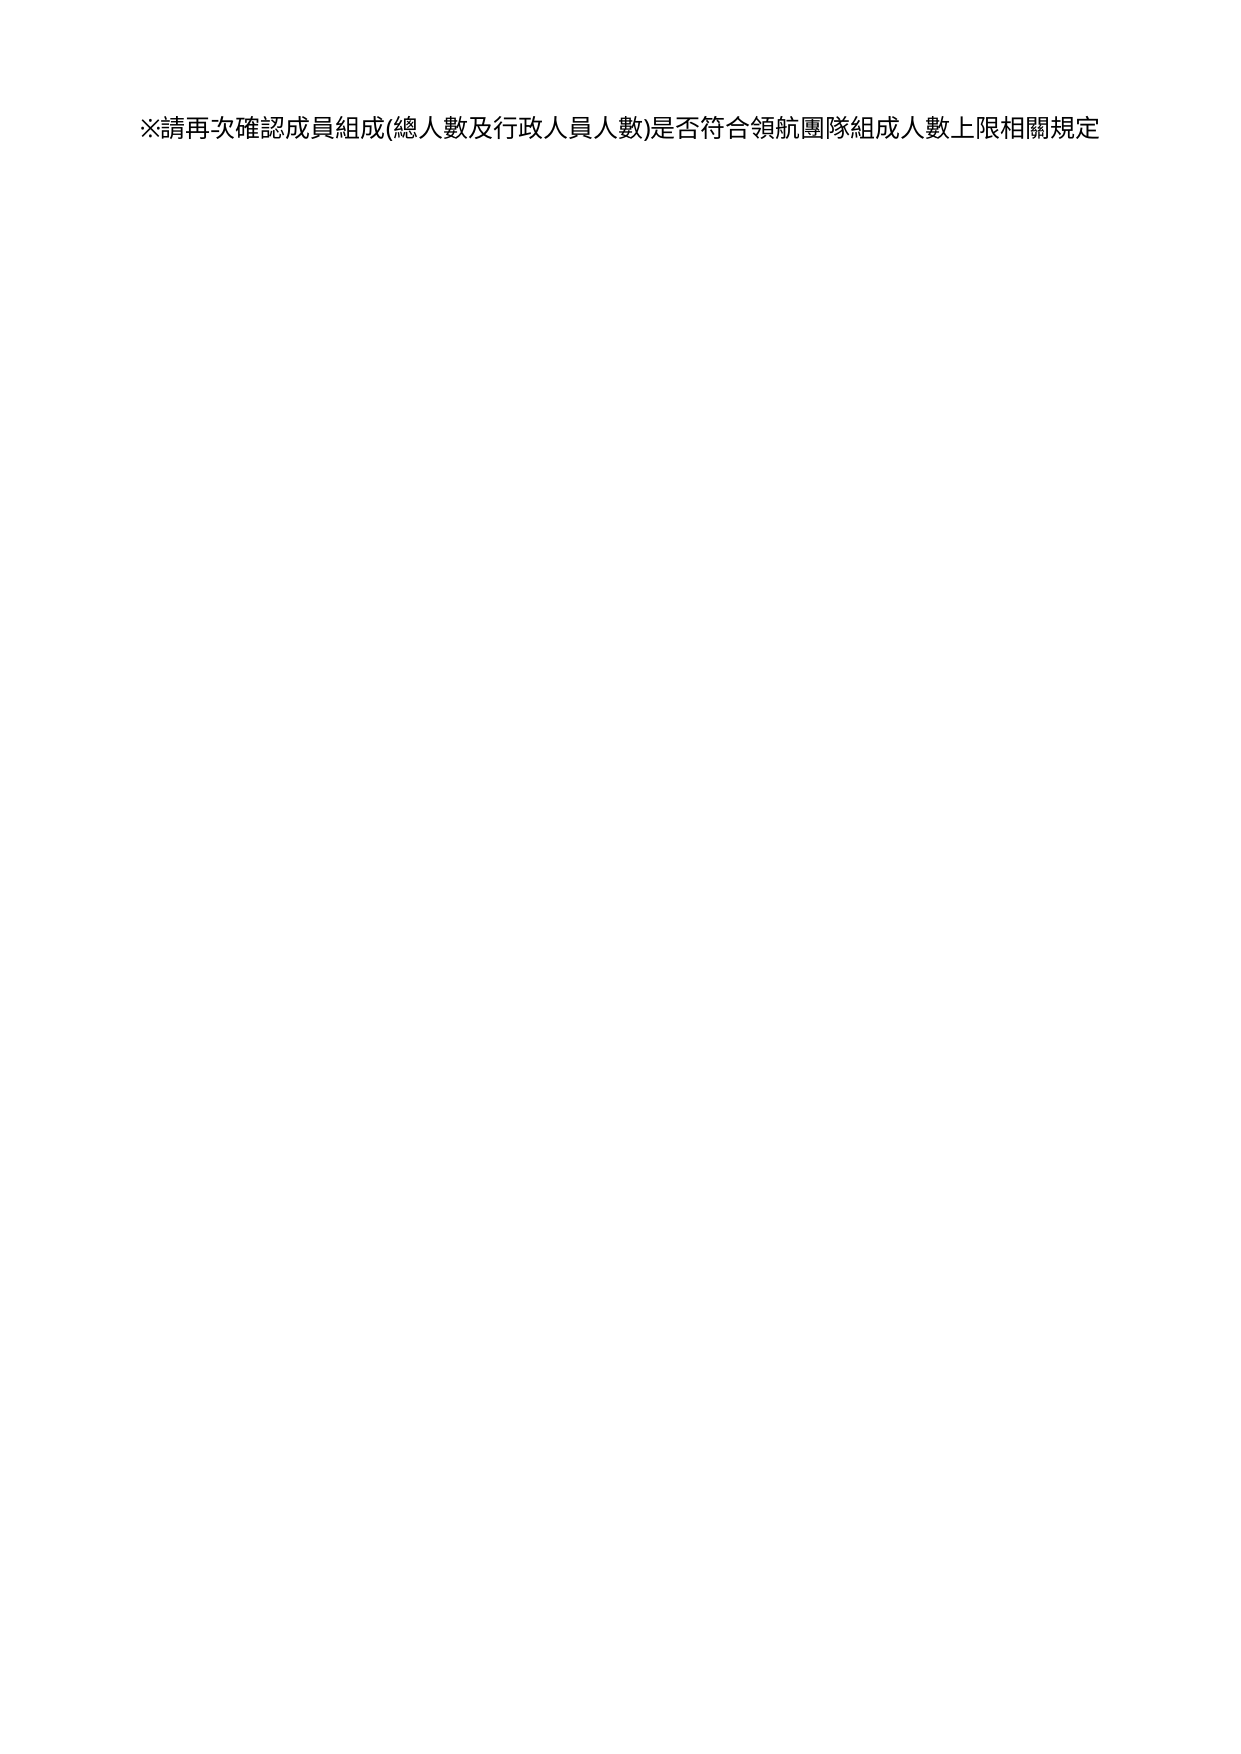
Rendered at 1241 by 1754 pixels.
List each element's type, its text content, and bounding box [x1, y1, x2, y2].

text ※請再次確認成員組成(總人數及行政人員人數)是否符合領航團隊組成人數上限相關規定 [75, 96, 1165, 158]
